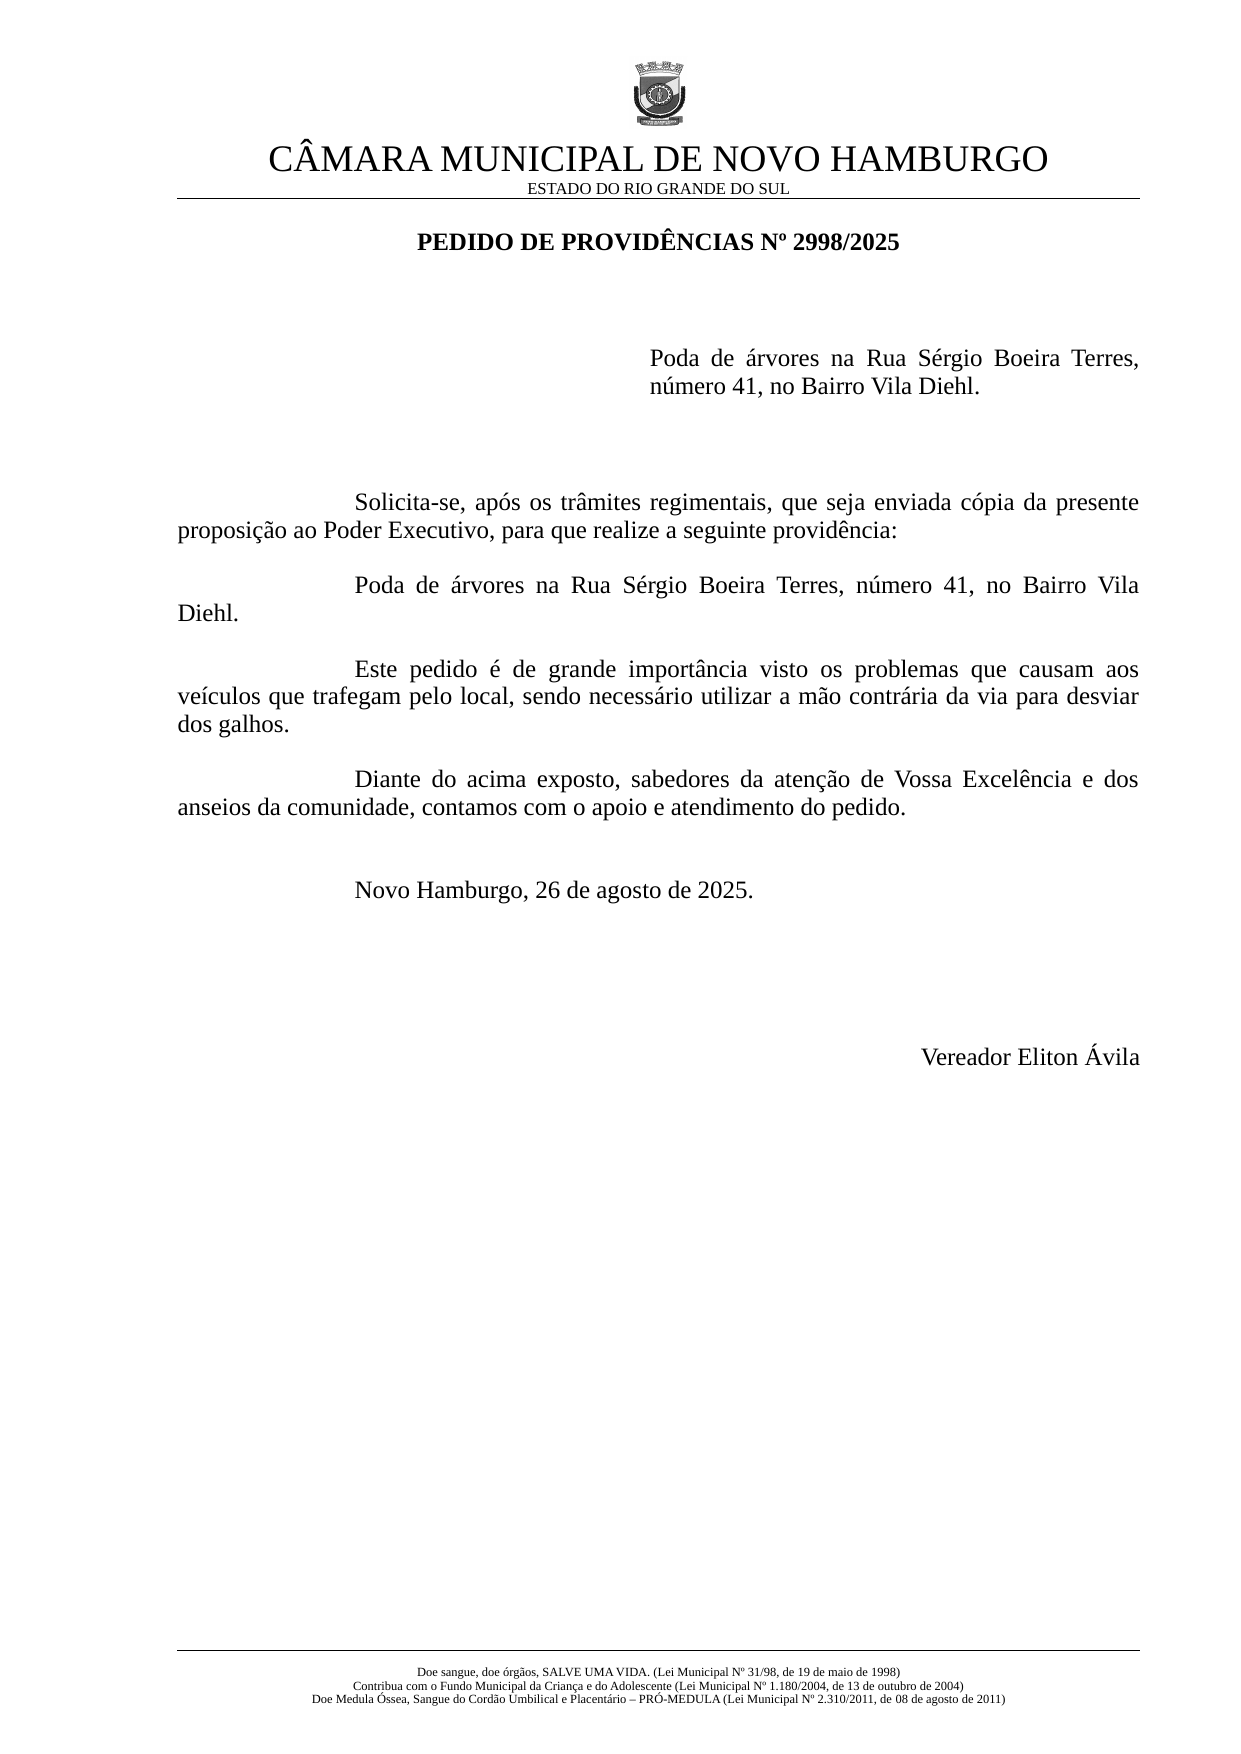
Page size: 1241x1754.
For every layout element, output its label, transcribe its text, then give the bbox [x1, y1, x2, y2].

text Este pedido é de grande importância visto os problemas que causam aos veículos que trafegam pelo local, sendo necessário utilizar a mão contrária da via para desviar dos galhos. [177, 655, 1140, 738]
text Vereador Eliton Ávila [649, 1043, 1140, 1070]
text Solicita-se, após os trâmites regimentais, que seja enviada cópia da presente proposição ao Poder Executivo, para que realize a seguinte providência: [177, 488, 1140, 544]
list Poda de árvores na Rua Sérgio Boeira Terres, número 41, no Bairro Vila Diehl. [649, 344, 1140, 400]
text PEDIDO DE PROVIDÊNCIAS Nº 2998/2025 [177, 228, 1140, 256]
text Poda de árvores na Rua Sérgio Boeira Terres, número 41, no Bairro Vila Diehl. [177, 572, 1140, 627]
text Novo Hamburgo, 26 de agosto de 2025. [177, 876, 1140, 904]
text Diante do acima exposto, sabedores da atenção de Vossa Excelência e dos anseios da comunidade, contamos com o apoio e atendimento do pedido. [177, 766, 1140, 821]
